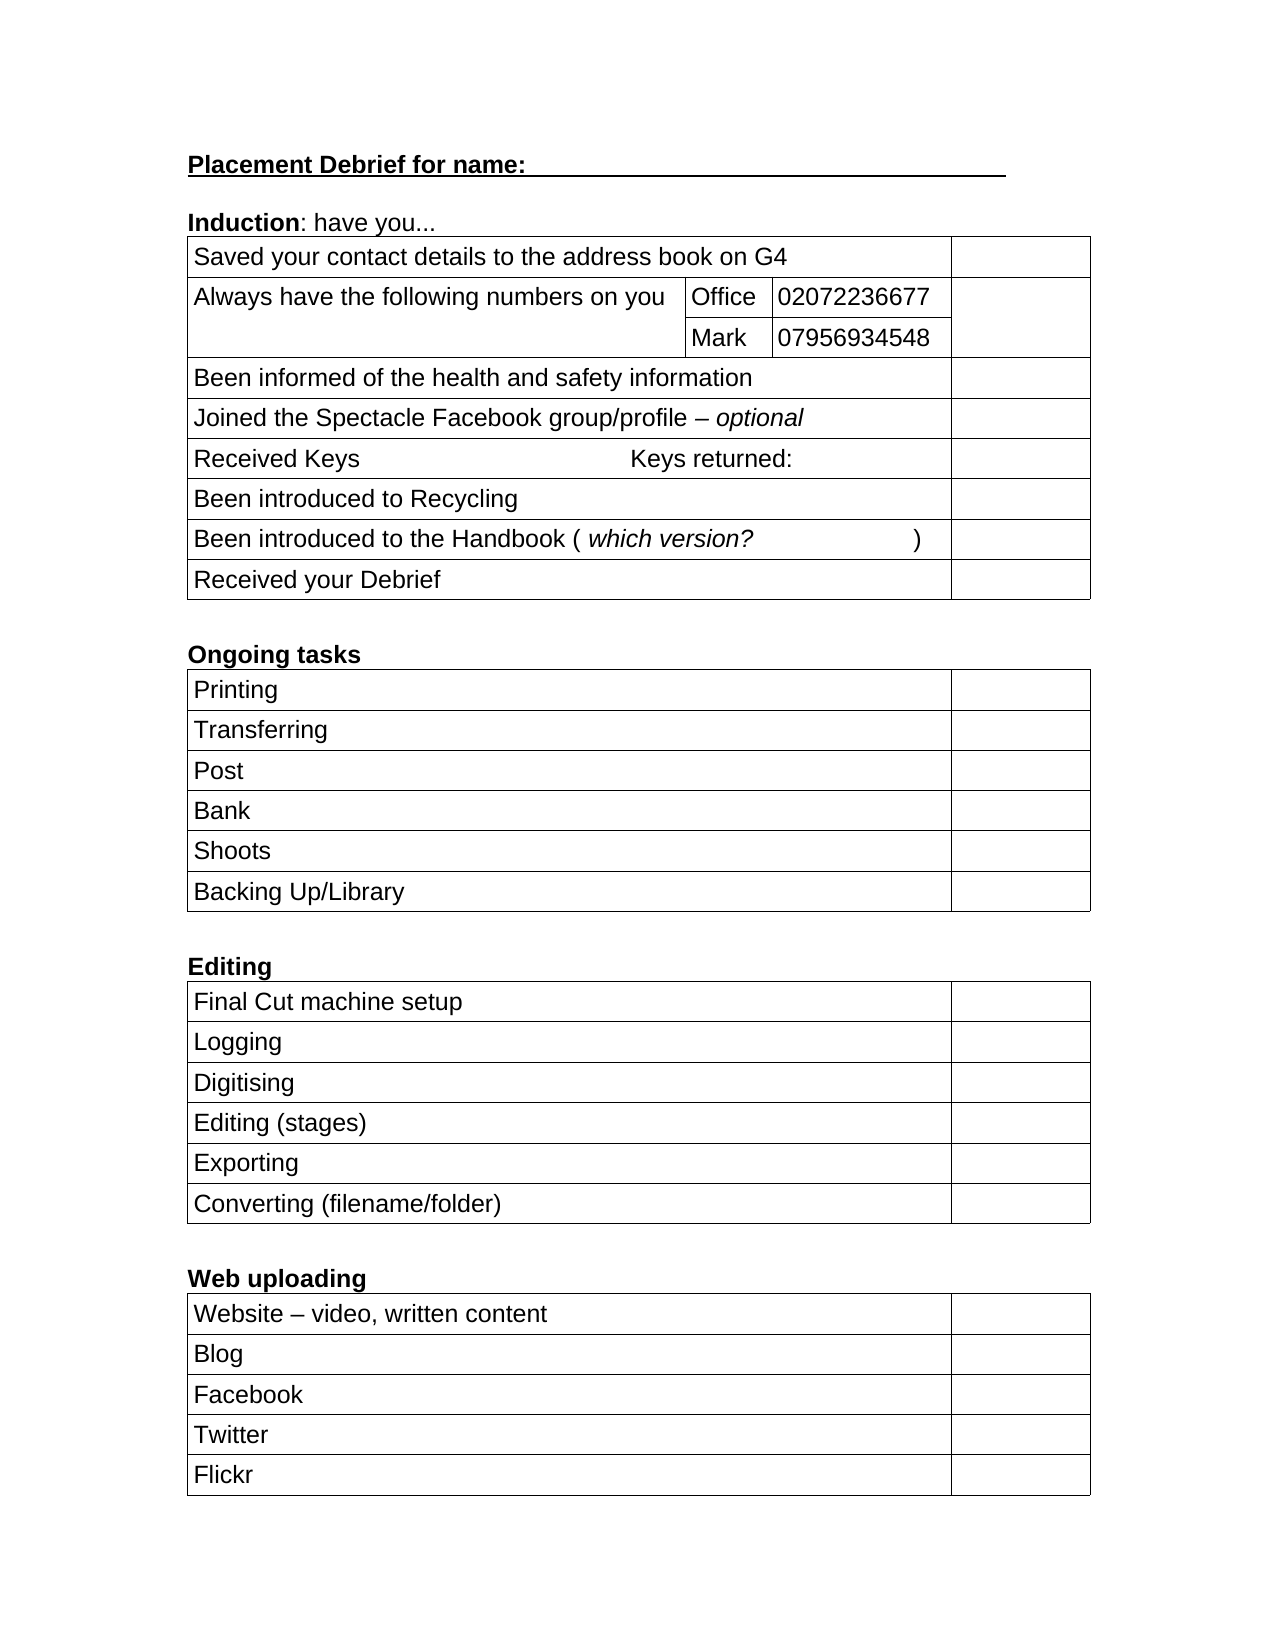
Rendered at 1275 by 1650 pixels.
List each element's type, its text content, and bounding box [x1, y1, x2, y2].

subtitle Placement Debrief for name: [187, 150, 1087, 179]
table_cell [952, 1144, 1090, 1183]
table_cell [952, 1415, 1090, 1454]
table_cell [952, 560, 1090, 599]
table_cell [952, 278, 1090, 357]
table_header Printing [188, 670, 951, 709]
table_header Website – video, written content [188, 1294, 951, 1333]
table_cell [952, 1375, 1090, 1414]
table_cell Exporting [188, 1144, 951, 1183]
table_cell Been introduced to Recycling [188, 479, 951, 518]
table_cell [952, 1022, 1090, 1062]
table_cell [952, 1335, 1090, 1374]
subtitle Induction: have you... [187, 207, 1087, 236]
table_header Final Cut machine setup [188, 982, 951, 1021]
table_cell [952, 751, 1090, 790]
table_header [952, 982, 1090, 1021]
table_cell [952, 479, 1090, 518]
text Ongoing tasks [187, 640, 1087, 669]
table_cell Mark [686, 318, 772, 357]
table_header [952, 1294, 1090, 1333]
table_cell Bank [188, 791, 951, 830]
table_cell Logging [188, 1022, 951, 1062]
table_cell 07956934548 [773, 318, 951, 357]
table_cell [952, 872, 1090, 911]
table_cell [952, 520, 1090, 559]
table_cell [952, 439, 1090, 478]
table_cell [952, 1184, 1090, 1223]
text Editing [187, 952, 1087, 981]
table_cell Transferring [188, 711, 951, 750]
table_cell Blog [188, 1335, 951, 1374]
table_cell Digitising [188, 1063, 951, 1102]
table_cell [952, 711, 1090, 750]
table_cell Received your Debrief [188, 560, 951, 599]
table_cell [952, 831, 1090, 871]
table_cell Editing (stages) [188, 1103, 951, 1142]
table_header [952, 670, 1090, 709]
subtitle Web uploading [187, 1264, 1087, 1293]
table_cell Flickr [188, 1455, 951, 1495]
table_cell [952, 399, 1090, 438]
table_cell [952, 1103, 1090, 1142]
table_header [952, 237, 1090, 277]
table_cell [952, 1063, 1090, 1102]
table_cell [952, 1455, 1090, 1495]
table_cell Twitter [188, 1415, 951, 1454]
table_header Saved your contact details to the address book on G4 [188, 237, 951, 277]
table_cell Office [686, 278, 772, 317]
table_cell Post [188, 751, 951, 790]
table_cell 02072236677 [773, 278, 951, 317]
table_cell Facebook [188, 1375, 951, 1414]
table_cell Always have the following numbers on you [188, 278, 685, 357]
table_cell Backing Up/Library [188, 872, 951, 911]
table_cell Shoots [188, 831, 951, 871]
table_cell Joined the Spectacle Facebook group/profile – optional [188, 399, 951, 438]
table_cell Received Keys Keys returned: [188, 439, 951, 478]
table_cell Been informed of the health and safety information [188, 358, 951, 397]
table_cell [952, 791, 1090, 830]
table_cell [952, 358, 1090, 397]
table_cell Been introduced to the Handbook ( which version? ) [188, 520, 951, 559]
table_cell Converting (filename/folder) [188, 1184, 951, 1223]
